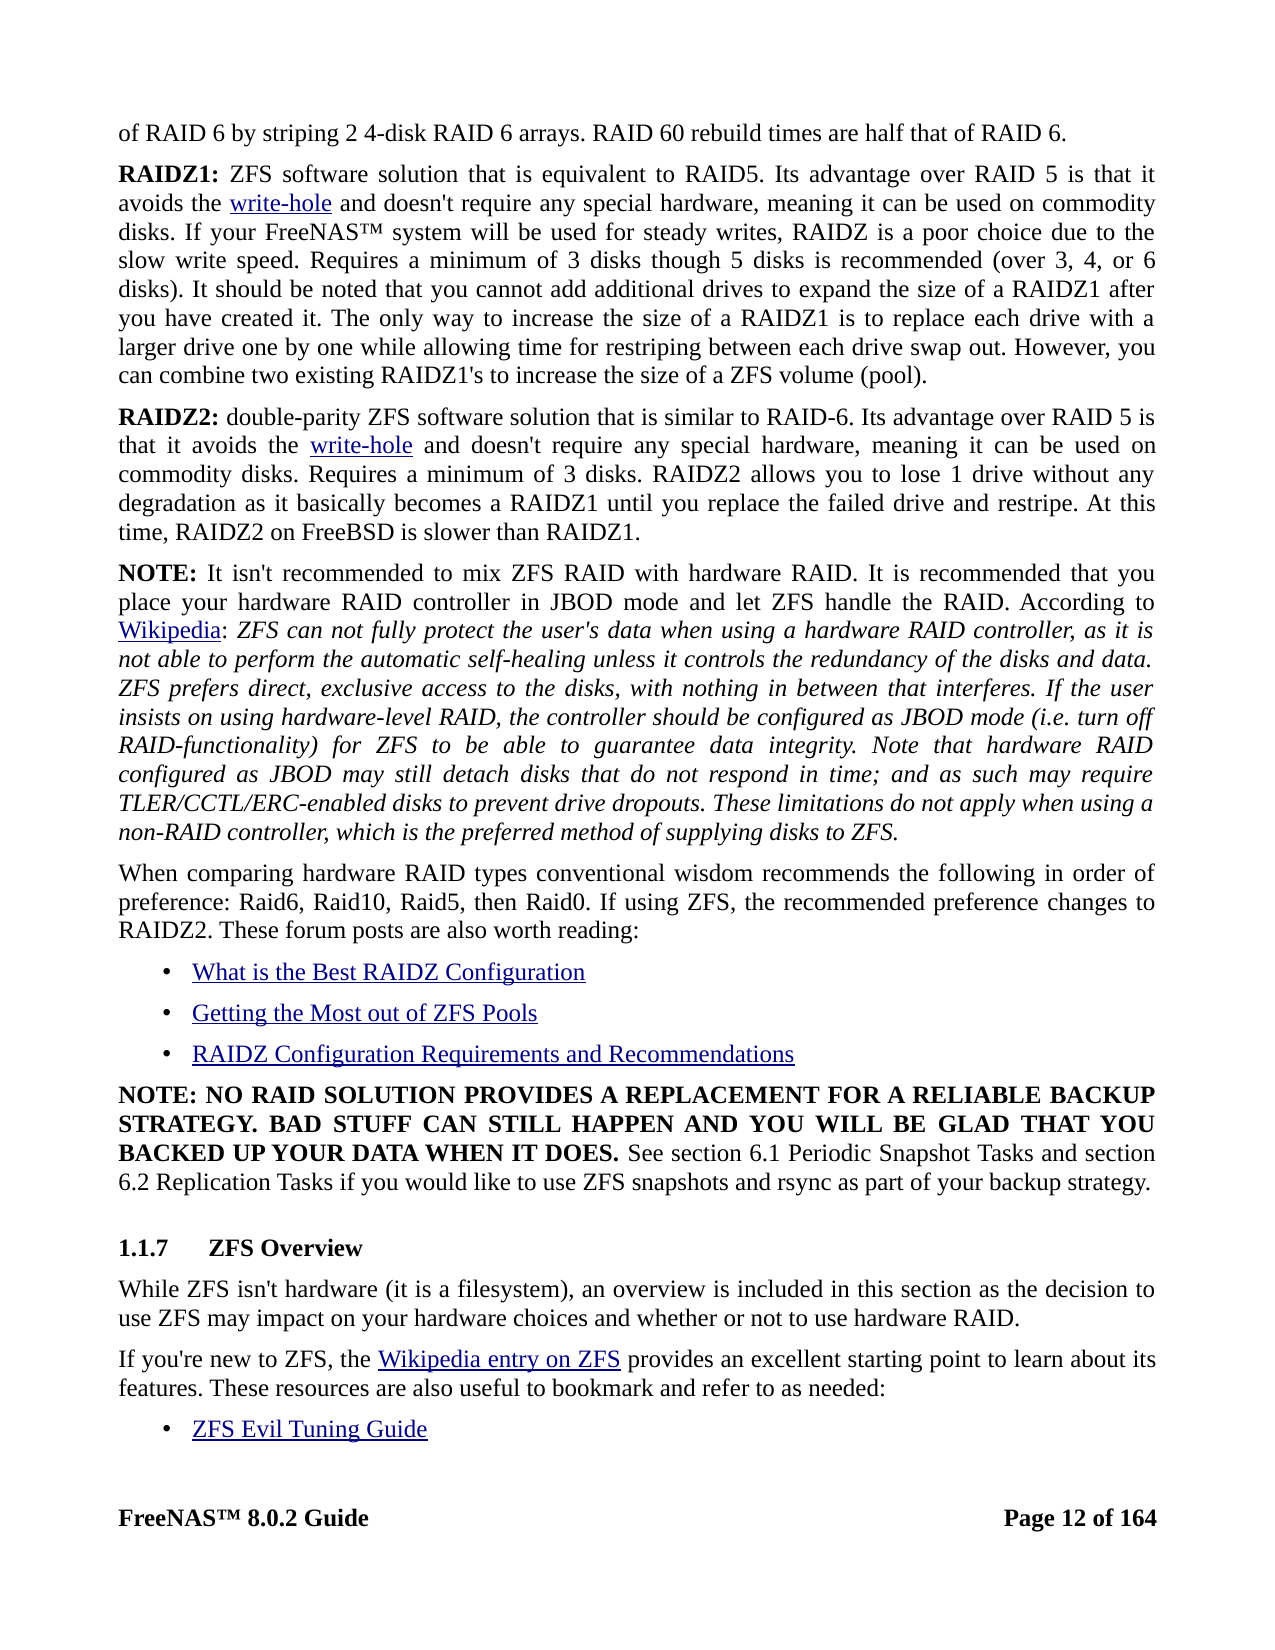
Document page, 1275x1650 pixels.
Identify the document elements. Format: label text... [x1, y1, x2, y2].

list What is the Best RAIDZ Configuration [162, 957, 1157, 986]
text RAIDZ2: double-parity ZFS software solution that is similar to RAID-6. Its advantage over RAID 5 is that it avoids the write-hole and doesn't require any special hardware, meaning it can be used on commodity disks. Requires a minimum of 3 disks. RAIDZ2 allows you to lose 1 drive without any degradation as it basically becomes a RAIDZ1 until you replace the failed drive and restripe. At this time, RAIDZ2 on FreeBSD is slower than RAIDZ1. [118, 402, 1157, 546]
text NOTE: NO RAID SOLUTION PROVIDES A REPLACEMENT FOR A RELIABLE BACKUP STRATEGY. BAD STUFF CAN STILL HAPPEN AND YOU WILL BE GLAD THAT YOU BACKED UP YOUR DATA WHEN IT DOES. See section 6.1 Periodic Snapshot Tasks and section 6.2 Replication Tasks if you would like to use ZFS snapshots and rsync as part of your backup strategy. [118, 1081, 1157, 1196]
text RAIDZ1: ZFS software solution that is equivalent to RAID5. Its advantage over RAID 5 is that it avoids the write-hole and doesn't require any special hardware, meaning it can be used on commodity disks. If your FreeNAS™ system will be used for steady writes, RAIDZ is a poor choice due to the slow write speed. Requires a minimum of 3 disks though 5 disks is recommended (over 3, 4, or 6 disks). It should be noted that you cannot add additional drives to expand the size of a RAIDZ1 after you have created it. The only way to increase the size of a RAIDZ1 is to replace each drive with a larger drive one by one while allowing time for restriping between each drive swap out. However, you can combine two existing RAIDZ1's to increase the size of a ZFS volume (pool). [118, 159, 1157, 389]
list RAIDZ Configuration Requirements and Recommendations [162, 1039, 1157, 1068]
text NOTE: It isn't recommended to mix ZFS RAID with hardware RAID. It is recommended that you place your hardware RAID controller in JBOD mode and let ZFS handle the RAID. According to Wikipedia: ZFS can not fully protect the user's data when using a hardware RAID controller, as it is not able to perform the automatic self-healing unless it controls the redundancy of the disks and data. ZFS prefers direct, exclusive access to the disks, with nothing in between that interferes. If the user insists on using hardware-level RAID, the controller should be configured as JBOD mode (i.e. turn off RAID-functionality) for ZFS to be able to guarantee data integrity. Note that hardware RAID configured as JBOD may still detach disks that do not respond in time; and as such may require TLER/CCTL/ERC-enabled disks to prevent drive dropouts. These limitations do not apply when using a non-RAID controller, which is the preferred method of supplying disks to ZFS. [118, 558, 1157, 846]
text While ZFS isn't hardware (it is a filesystem), an overview is included in this section as the decision to use ZFS may impact on your hardware choices and whether or not to use hardware RAID. [118, 1274, 1157, 1332]
list ZFS Evil Tuning Guide [162, 1414, 1157, 1443]
list Getting the Most out of ZFS Pools [162, 998, 1157, 1027]
text If you're new to ZFS, the Wikipedia entry on ZFS provides an excellent starting point to learn about its features. These resources are also useful to bookmark and refer to as needed: [118, 1344, 1157, 1402]
text of RAID 6 by striping 2 4-disk RAID 6 arrays. RAID 60 rebuild times are half that of RAID 6. [118, 118, 1157, 147]
subtitle ZFS Overview [118, 1233, 1157, 1262]
text When comparing hardware RAID types conventional wisdom recommends the following in order of preference: Raid6, Raid10, Raid5, then Raid0. If using ZFS, the recommended preference changes to RAIDZ2. These forum posts are also worth reading: [118, 858, 1157, 944]
